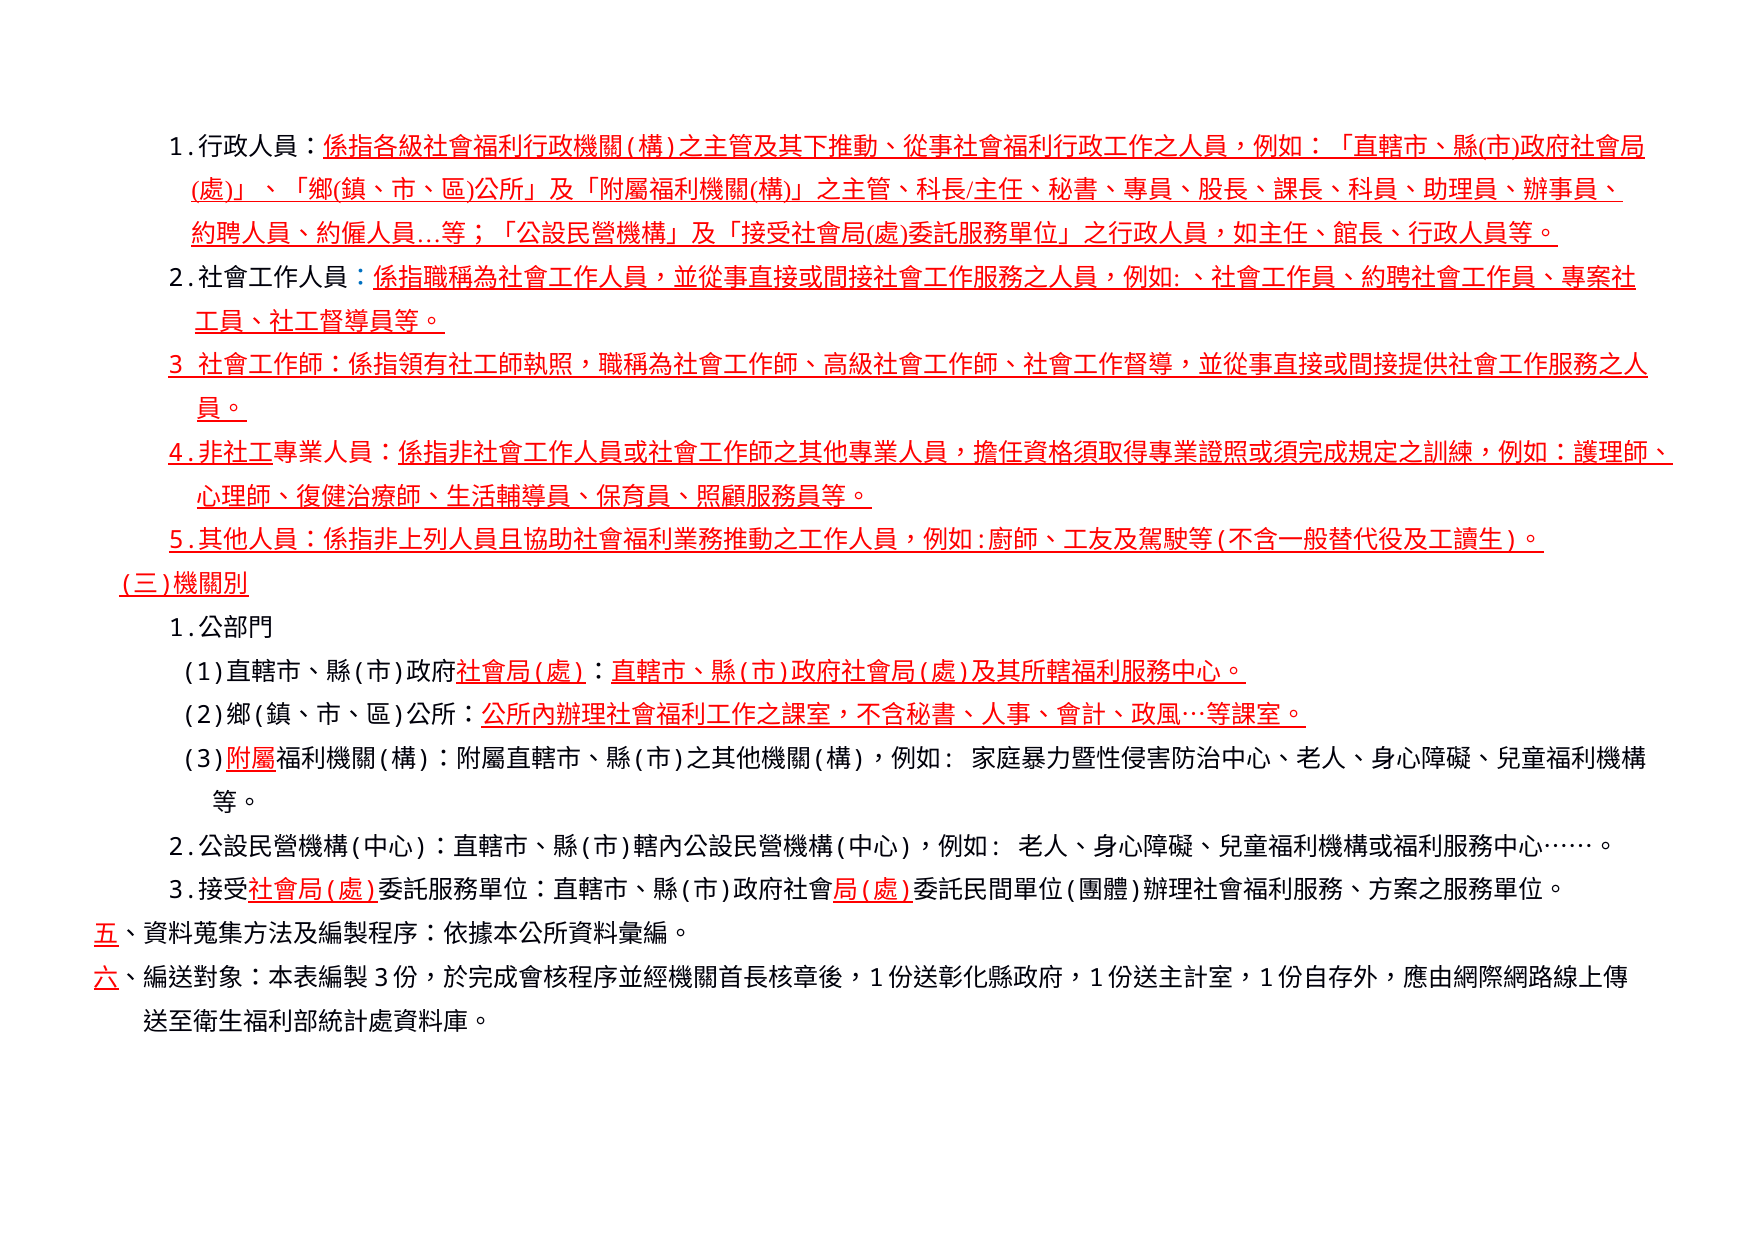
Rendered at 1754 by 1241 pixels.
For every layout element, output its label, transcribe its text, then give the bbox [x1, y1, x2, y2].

text 1.行政人員：係指各級社會福利行政機關(構)之主管及其下推動、從事社會福利行政工作之人員，例如：「直轄市、縣(市)政府社會局(處)」、「鄉(鎮、市、區)公所」及「附屬福利機關(構)」之主管、科長/主任、秘書、專員、股長、課長、科員、助理員、辦事員、 約聘人員、約僱人員…等；「公設民營機構」及「接受社會局(處)委託服務單位」之行政人員，如主任、館長、行政人員等。 [168, 120, 1651, 251]
text (3)附屬福利機關(構)：附屬直轄市、縣(市)之其他機關(構)，例如: 家庭暴力暨性侵害防治中心、老人、身心障礙、兒童福利機構等。 [181, 733, 1651, 820]
text 2.社會工作人員：係指職稱為社會工作人員，並從事直接或間接社會工作服務之人員，例如: 、社會工作員、約聘社會工作員、專案社工員、社工督導員等。 [168, 251, 1651, 339]
text 4.非社工專業人員：係指非社會工作人員或社會工作師之其他專業人員，擔任資格須取得專業證照或須完成規定之訓練，例如：護理師、心理師、復健治療師、生活輔導員、保育員、照顧服務員等。 [168, 426, 1651, 514]
text (1)直轄市、縣(市)政府社會局(處)：直轄市、縣(市)政府社會局(處)及其所轄福利服務中心。 [94, 645, 1651, 689]
text 2.公設民營機構(中心)：直轄市、縣(市)轄內公設民營機構(中心)，例如: 老人、身心障礙、兒童福利機構或福利服務中心……。 [94, 820, 1651, 864]
text 五、資料蒐集方法及編製程序：依據本公所資料彙編。 [94, 908, 1651, 951]
text 六、編送對象：本表編製3份，於完成會核程序並經機關首長核章後，1份送彰化縣政府，1份送主計室，1份自存外，應由網際網路線上傳送至衛生福利部統計處資料庫。 [94, 951, 1651, 1039]
text 5.其他人員：係指非上列人員且協助社會福利業務推動之工作人員，例如:廚師、工友及駕駛等(不含一般替代役及工讀生)。 [169, 514, 1651, 558]
text 3 社會工作師：係指領有社工師執照，職稱為社會工作師、高級社會工作師、社會工作督導，並從事直接或間接提供社會工作服務之人員。 [168, 339, 1651, 426]
text (2)鄉(鎮、市、區)公所：公所內辦理社會福利工作之課室，不含秘書、人事、會計、政風…等課室。 [94, 689, 1651, 733]
text 1.公部門 [169, 601, 1651, 645]
text (三)機關別 [119, 558, 1651, 601]
text 3.接受社會局(處)委託服務單位：直轄市、縣(市)政府社會局(處)委託民間單位(團體)辦理社會福利服務、方案之服務單位。 [94, 864, 1651, 908]
